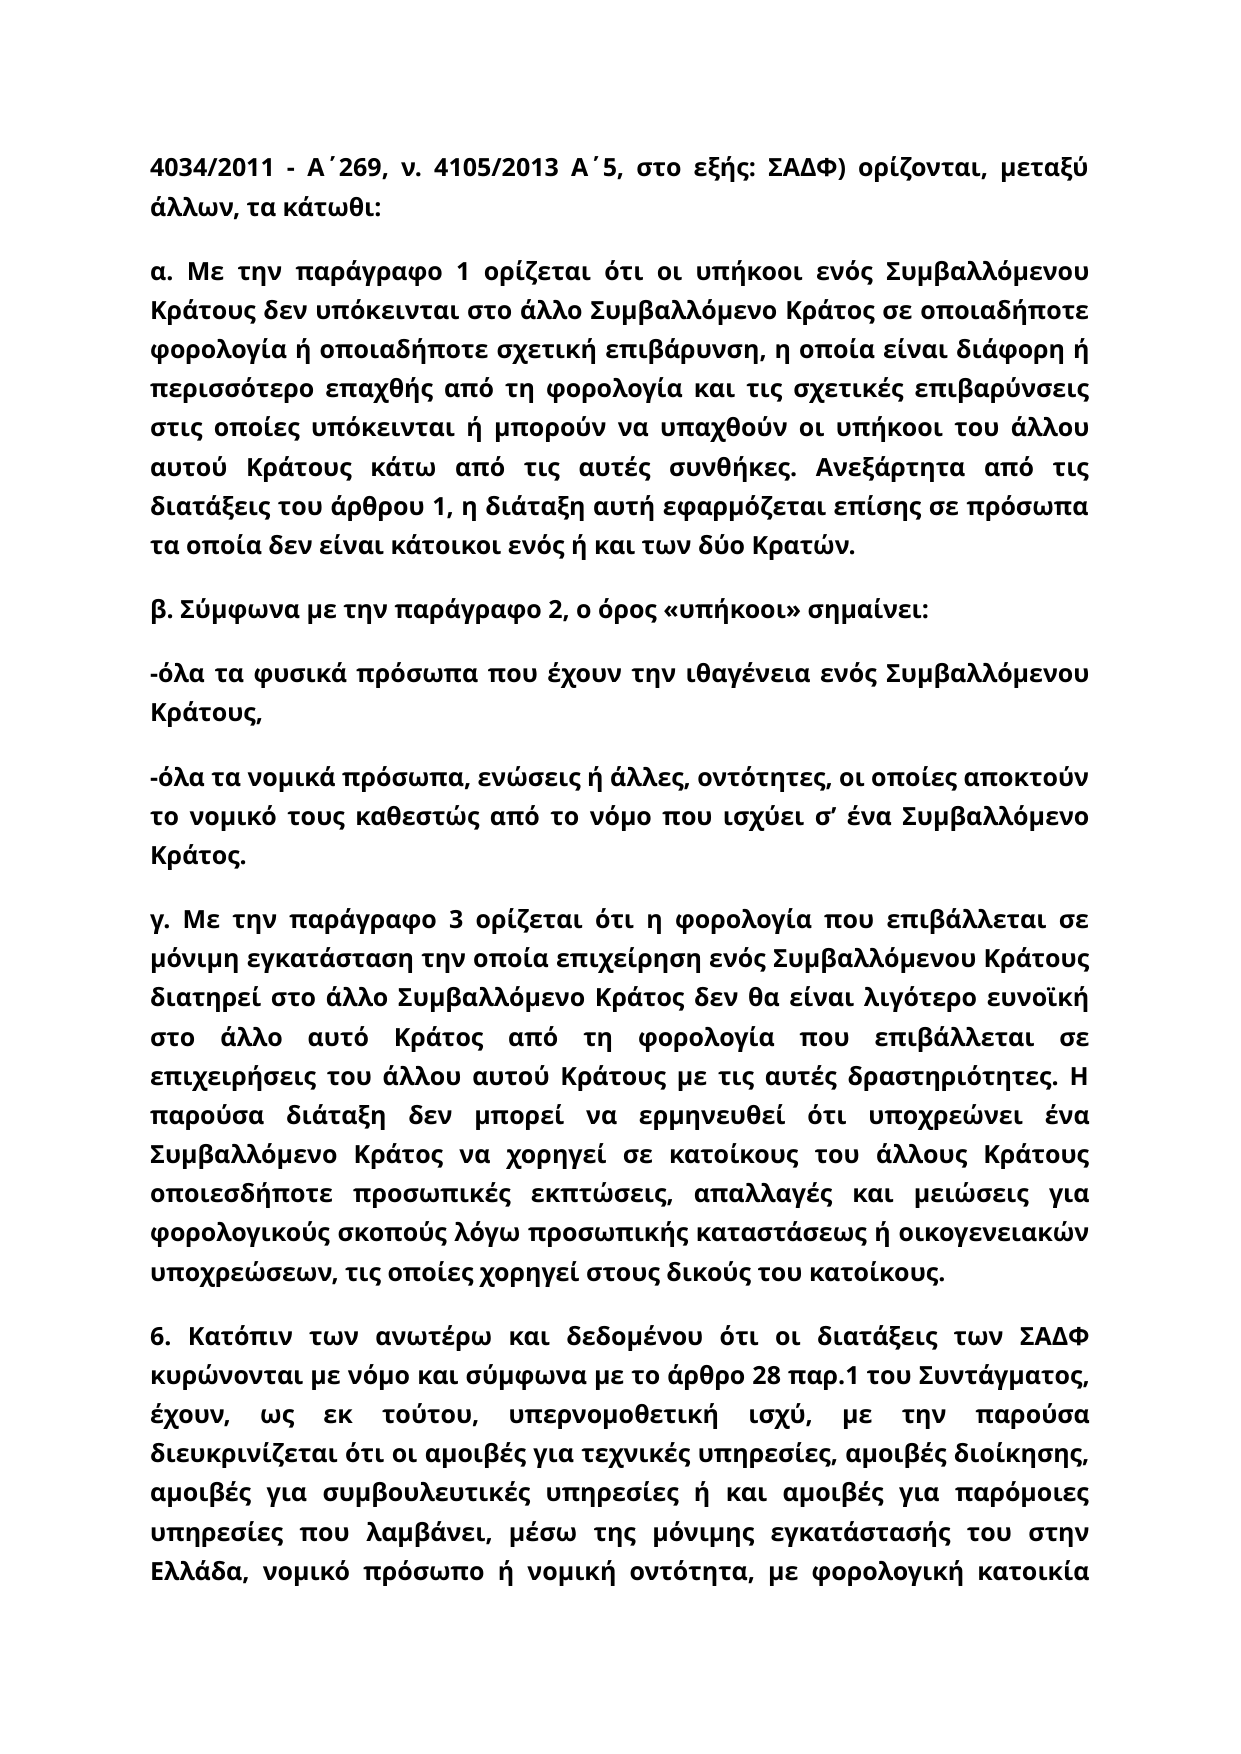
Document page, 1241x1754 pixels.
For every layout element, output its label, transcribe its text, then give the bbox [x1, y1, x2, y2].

text -όλα τα φυσικά πρόσωπα που έχουν την ιθαγένεια ενός Συμβαλλόμενου Κράτους, [150, 656, 1090, 729]
text -όλα τα νομικά πρόσωπα, ενώσεις ή άλλες, οντότητες, οι οποίες αποκτούν το νομικό τους καθεστώς από το νόμο που ισχύει σ’ ένα Συμβαλλόμενο Κράτος. [150, 759, 1090, 872]
text 4034/2011 - Α΄269, ν. 4105/2013 Α΄5, στο εξής: ΣΑΔΦ) ορίζονται, μεταξύ άλλων, τα κάτωθι: [150, 150, 1090, 223]
text 6. Κατόπιν των ανωτέρω και δεδομένου ότι οι διατάξεις των ΣΑΔΦ κυρώνονται με νόμο και σύμφωνα με το άρθρο 28 παρ.1 του Συντάγματος, έχουν, ως εκ τούτου, υπερνομοθετική ισχύ, με την παρούσα διευκρινίζεται ότι οι αμοιβές για τεχνικές υπηρεσίες, αμοιβές διοίκησης, αμοιβές για συμβουλευτικές υπηρεσίες ή και αμοιβές για παρόμοιες υπηρεσίες που λαμβάνει, μέσω της μόνιμης εγκατάστασής του στην Ελλάδα, νομικό πρόσωπο ή νομική οντότητα, με φορολογική κατοικία [150, 1318, 1090, 1587]
text α. Με την παράγραφο 1 ορίζεται ότι οι υπήκοοι ενός Συμβαλλόμενου Κράτους δεν υπόκεινται στο άλλο Συμβαλλόμενο Κράτος σε οποιαδήποτε φορολογία ή οποιαδήποτε σχετική επιβάρυνση, η οποία είναι διάφορη ή περισσότερο επαχθής από τη φορολογία και τις σχετικές επιβαρύνσεις στις οποίες υπόκεινται ή μπορούν να υπαχθούν οι υπήκοοι του άλλου αυτού Κράτους κάτω από τις αυτές συνθήκες. Ανεξάρτητα από τις διατάξεις του άρθρου 1, η διάταξη αυτή εφαρμόζεται επίσης σε πρόσωπα τα οποία δεν είναι κάτοικοι ενός ή και των δύο Κρατών. [150, 253, 1090, 562]
text β. Σύμφωνα με την παράγραφο 2, ο όρος «υπήκοοι» σημαίνει: [150, 592, 1090, 626]
text γ. Με την παράγραφο 3 ορίζεται ότι η φορολογία που επιβάλλεται σε μόνιμη εγκατάσταση την οποία επιχείρηση ενός Συμβαλλόμενου Κράτους διατηρεί στο άλλο Συμβαλλόμενο Κράτος δεν θα είναι λιγότερο ευνοϊκή στο άλλο αυτό Κράτος από τη φορολογία που επιβάλλεται σε επιχειρήσεις του άλλου αυτού Κράτους με τις αυτές δραστηριότητες. H παρούσα διάταξη δεν μπορεί να ερμηνευθεί ότι υποχρεώνει ένα Συμβαλλόμενο Κράτος να χορηγεί σε κατοίκους του άλλους Κράτους οποιεσδήποτε προσωπικές εκπτώσεις, απαλλαγές και μειώσεις για φορολογικούς σκοπούς λόγω προσωπικής καταστάσεως ή οικογενειακών υποχρεώσεων, τις οποίες χορηγεί στους δικούς του κατοίκους. [150, 902, 1090, 1288]
